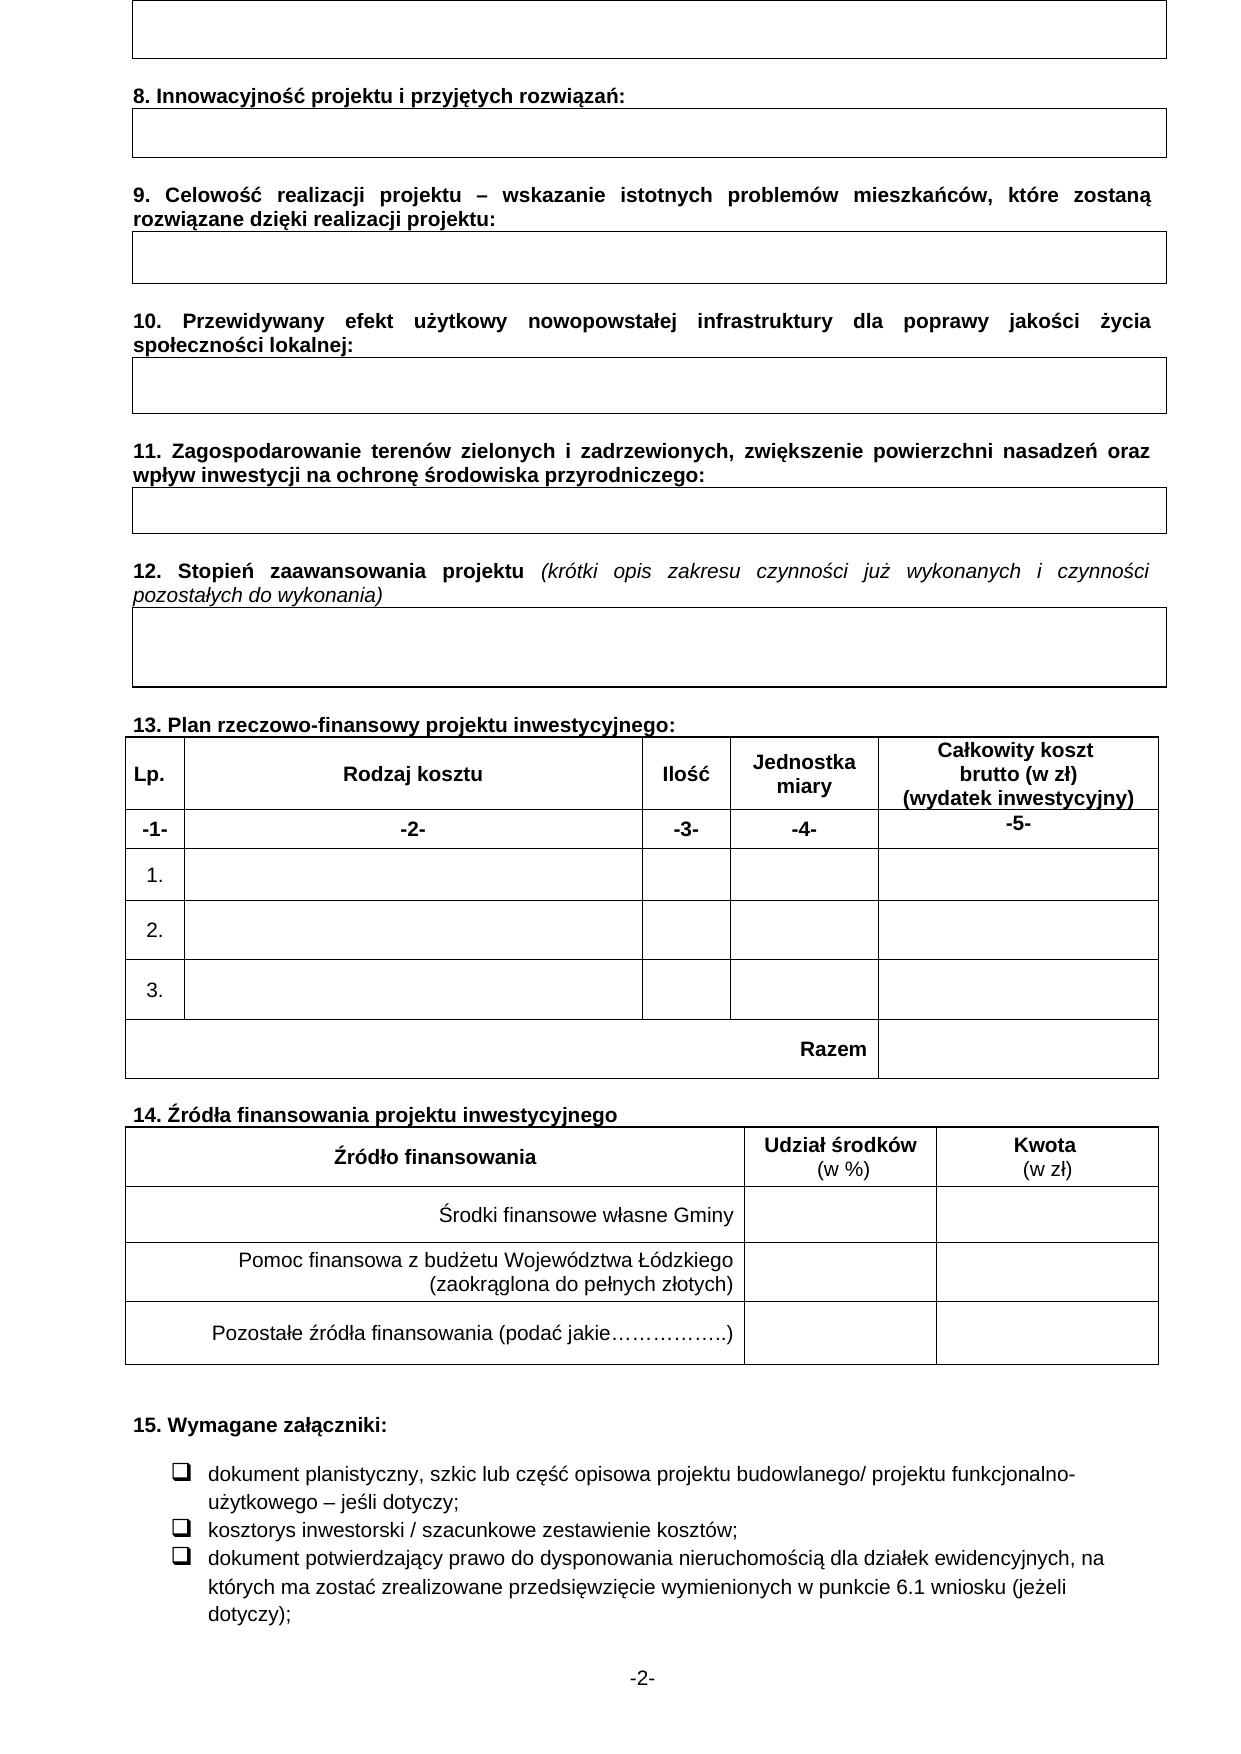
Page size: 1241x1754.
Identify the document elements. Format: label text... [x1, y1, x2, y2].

table_cell [643, 849, 730, 900]
table_cell -4- [731, 810, 878, 848]
table_header [133, 608, 1166, 686]
text 14. Źródła finansowania projektu inwestycyjnego [133, 1102, 1152, 1126]
table_cell [731, 960, 878, 1018]
table_header Ilość [643, 738, 730, 809]
table_cell [185, 849, 642, 900]
text 11. Zagospodarowanie terenów zielonych i zadrzewionych, zwiększenie powierzchni nasadzeń oraz wpływ inwestycji na ochronę środowiska przyrodniczego: [133, 439, 1152, 487]
table_cell [643, 901, 730, 959]
text 13. Plan rzeczowo-finansowy projektu inwestycyjnego: [133, 712, 1152, 736]
text 9. Celowość realizacji projektu – wskazanie istotnych problemów mieszkańców, które zostaną rozwiązane dzięki realizacji projektu: [133, 183, 1152, 231]
text 8. Innowacyjność projektu i przyjętych rozwiązań: [133, 84, 1152, 108]
table_cell [879, 960, 1158, 1018]
table_cell [879, 901, 1158, 959]
table_header [133, 109, 1166, 157]
table_cell [937, 1187, 1158, 1242]
table_cell [745, 1302, 936, 1364]
list kosztorys inwestorski / szacunkowe zestawienie kosztów; [170, 1517, 1152, 1542]
table_header [133, 358, 1166, 413]
text 15. Wymagane załączniki: [133, 1413, 1152, 1437]
table_header Jednostka miary [731, 738, 878, 809]
table_cell -1- [126, 810, 184, 848]
table_cell [643, 960, 730, 1018]
table_cell [879, 1020, 1158, 1077]
table_cell Razem [126, 1020, 878, 1077]
table_cell 3. [126, 960, 184, 1018]
list dokument planistyczny, szkic lub część opisowa projektu budowlanego/ projektu funkcjonalno-użytkowego – jeśli dotyczy; [170, 1461, 1152, 1514]
table_cell Pozostałe źródła finansowania (podać jakie……………..) [126, 1302, 744, 1364]
table_header Rodzaj kosztu [185, 738, 642, 809]
table_header Całkowity koszt brutto (w zł) (wydatek inwestycyjny) [879, 738, 1158, 809]
table_cell 2. [126, 901, 184, 959]
table_header Lp. [126, 738, 184, 809]
table_header [133, 1, 1166, 58]
table_cell [731, 849, 878, 900]
table_cell -3- [643, 810, 730, 848]
table_header Udział środków (w %) [745, 1128, 936, 1186]
list dokument potwierdzający prawo do dysponowania nieruchomością dla działek ewidencyjnych, na których ma zostać zrealizowane przedsięwzięcie wymienionych w punkcie 6.1 wniosku (jeżeli dotyczy); [170, 1546, 1152, 1626]
table_cell [185, 901, 642, 959]
table_header [133, 232, 1166, 283]
table_cell [731, 901, 878, 959]
text 12. Stopień zaawansowania projektu (krótki opis zakresu czynności już wykonanych i czynności pozostałych do wykonania) [133, 559, 1152, 607]
table_cell -2- [185, 810, 642, 848]
table_cell Pomoc finansowa z budżetu Województwa Łódzkiego (zaokrąglona do pełnych złotych) [126, 1243, 744, 1301]
table_cell [185, 960, 642, 1018]
text 10. Przewidywany efekt użytkowy nowopowstałej infrastruktury dla poprawy jakości życia społeczności lokalnej: [133, 309, 1152, 357]
table_cell -5- [879, 810, 1158, 848]
table_header Kwota (w zł) [937, 1128, 1158, 1186]
table_cell [937, 1243, 1158, 1301]
table_cell 1. [126, 849, 184, 900]
table_cell [937, 1302, 1158, 1364]
table_cell [745, 1187, 936, 1242]
table_header [133, 488, 1166, 533]
table_cell [879, 849, 1158, 900]
table_header Źródło finansowania [126, 1128, 744, 1186]
table_cell [745, 1243, 936, 1301]
table_cell Środki finansowe własne Gminy [126, 1187, 744, 1242]
